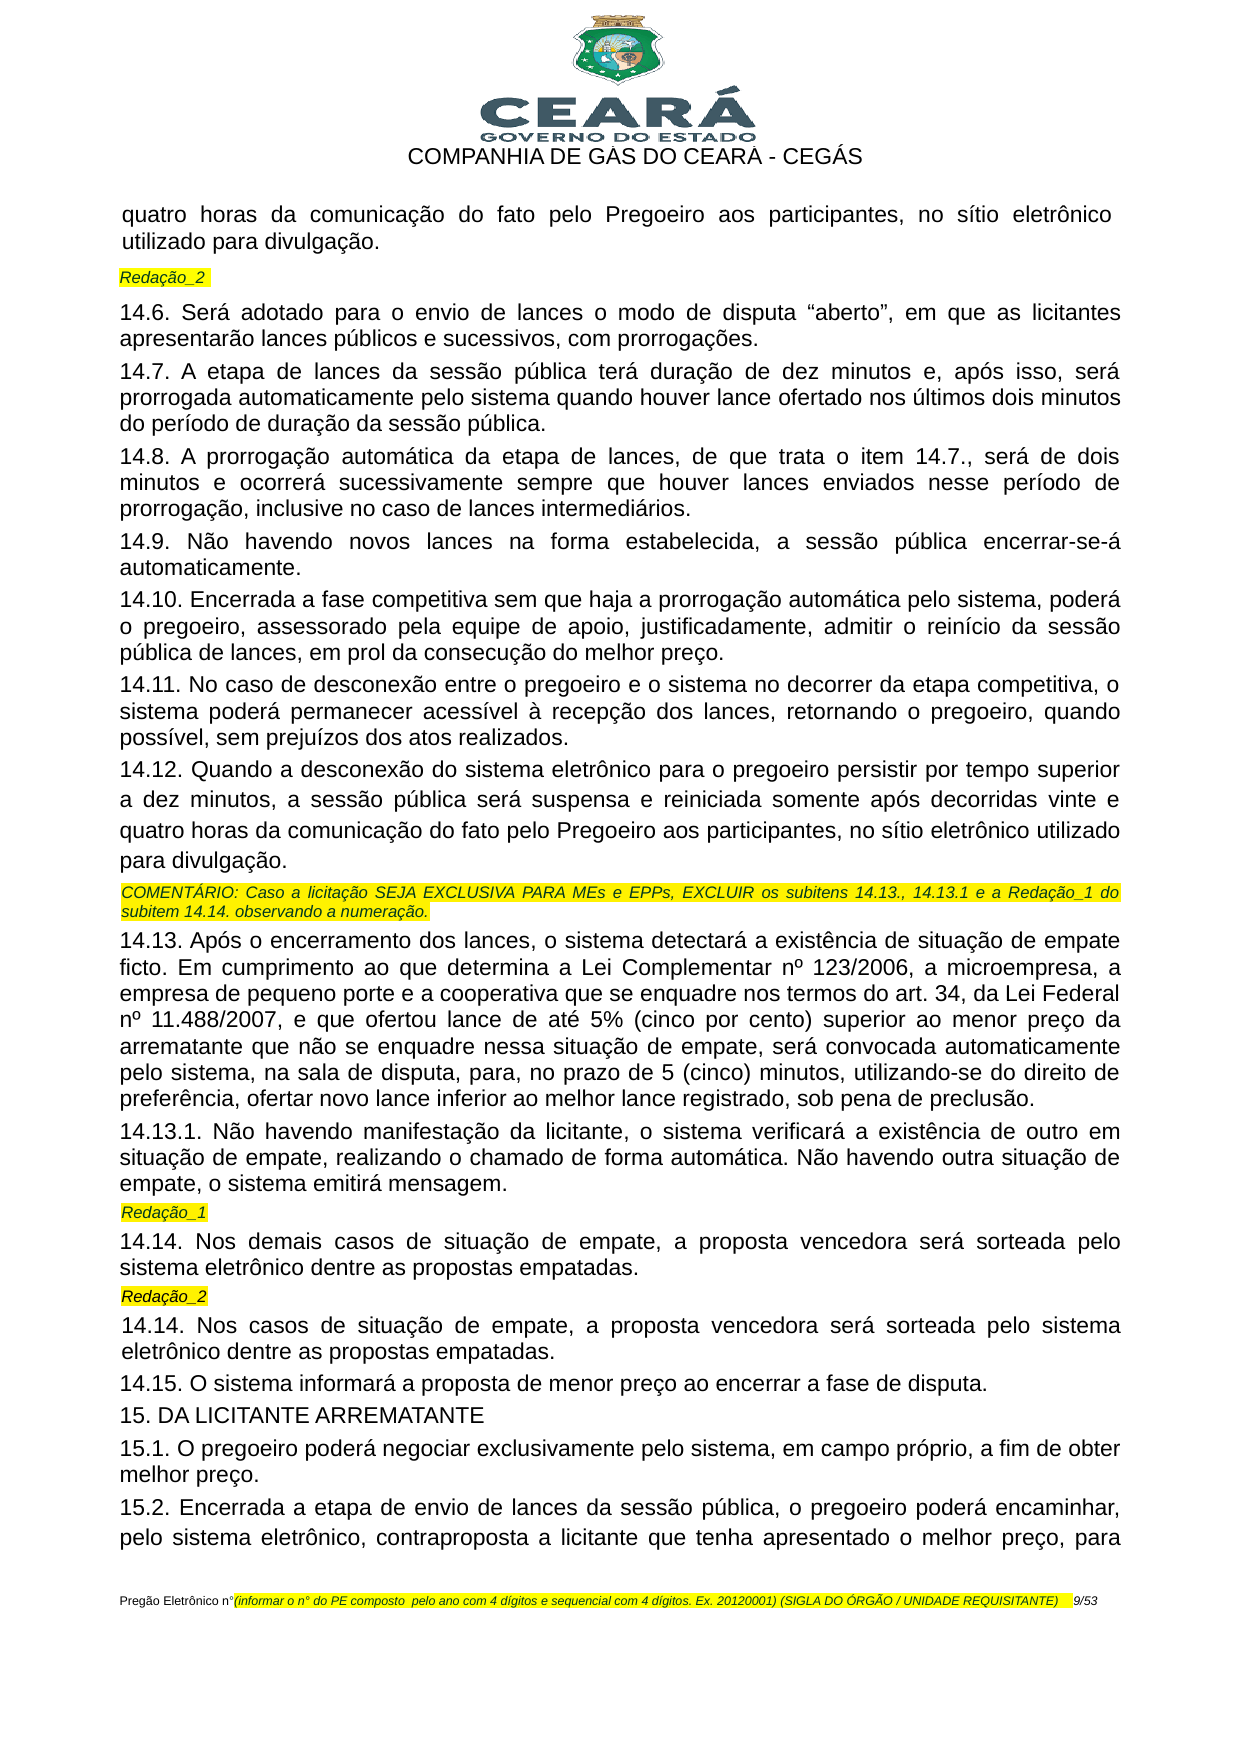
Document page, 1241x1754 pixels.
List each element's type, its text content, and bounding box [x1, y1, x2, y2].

text 14.15. O sistema informará a proposta de menor preço ao encerrar a fase de disputa. [119, 1370, 1121, 1397]
text 14.11. No caso de desconexão entre o pregoeiro e o sistema no decorrer da etapa competitiva, o sistema poderá permanecer acessível à recepção dos lances, retornando o pregoeiro, quando possível, sem prejuízos dos atos realizados. [119, 671, 1121, 750]
list 14.12. Quando a desconexão do sistema eletrônico para o pregoeiro persistir por tempo superior a dez minutos, a sessão pública será suspensa e reiniciada somente após decorridas vinte e quatro horas da comunicação do fato pelo Pregoeiro aos participantes, no sítio eletrônico utilizado para divulgação. [119, 756, 1121, 873]
text 14.14. Nos casos de situação de empate, a proposta vencedora será sorteada pelo sistema eletrônico dentre as propostas empatadas. [121, 1312, 1121, 1364]
text 14.14. Nos demais casos de situação de empate, a proposta vencedora será sorteada pelo sistema eletrônico dentre as propostas empatadas. [119, 1228, 1121, 1281]
list 15.2. Encerrada a etapa de envio de lances da sessão pública, o pregoeiro poderá encaminhar, pelo sistema eletrônico, contraproposta a licitante que tenha apresentado o melhor preço, para [119, 1493, 1121, 1550]
text COMENTÁRIO: Caso a licitação SEJA EXCLUSIVA PARA MEs e EPPs, EXCLUIR os subitens 14.13., 14.13.1 e a Redação_1 do subitem 14.14. observando a numeração. [121, 883, 1121, 921]
text 14.9. Não havendo novos lances na forma estabelecida, a sessão pública encerrar-se-á automaticamente. [119, 528, 1121, 580]
text 14.7. A etapa de lances da sessão pública terá duração de dez minutos e, após isso, será prorrogada automaticamente pelo sistema quando houver lance ofertado nos últimos dois minutos do período de duração da sessão pública. [119, 358, 1121, 437]
picture [454, 10, 783, 146]
text 14.10. Encerrada a fase competitiva sem que haja a prorrogação automática pelo sistema, poderá o pregoeiro, assessorado pela equipe de apoio, justificadamente, admitir o reinício da sessão pública de lances, em prol da consecução do melhor preço. [119, 586, 1121, 665]
text 15. DA LICITANTE ARREMATANTE [119, 1402, 1121, 1429]
text quatro horas da comunicação do fato pelo Pregoeiro aos participantes, no sítio eletrônico utilizado para divulgação. [113, 199, 1121, 256]
text 14.13.1. Não havendo manifestação da licitante, o sistema verificará a existência de outro em situação de empate, realizando o chamado de forma automática. Não havendo outra situação de empate, o sistema emitirá mensagem. [119, 1118, 1121, 1197]
text 14.8. A prorrogação automática da etapa de lances, de que trata o item 14.7., será de dois minutos e ocorrerá sucessivamente sempre que houver lances enviados nesse período de prorrogação, inclusive no caso de lances intermediários. [119, 443, 1121, 522]
text 14.6. Será adotado para o envio de lances o modo de disputa “aberto”, em que as licitantes apresentarão lances públicos e sucessivos, com prorrogações. [119, 299, 1121, 352]
text Redação_2 [121, 1286, 1121, 1306]
text Redação_1 [121, 1203, 1121, 1222]
text 14.13. Após o encerramento dos lances, o sistema detectará a existência de situação de empate ficto. Em cumprimento ao que determina a Lei Complementar nº 123/2006, a microempresa, a empresa de pequeno porte e a cooperativa que se enquadre nos termos do art. 34, da Lei Federal nº 11.488/2007, e que ofertou lance de até 5% (cinco por cento) superior ao menor preço da arrematante que não se enquadre nessa situação de empate, será convocada automaticamente pelo sistema, na sala de disputa, para, no prazo de 5 (cinco) minutos, utilizando-se do direito de preferência, ofertar novo lance inferior ao melhor lance registrado, sob pena de preclusão. [119, 927, 1121, 1112]
text 15.1. O pregoeiro poderá negociar exclusivamente pelo sistema, em campo próprio, a fim de obter melhor preço. [119, 1435, 1121, 1487]
text Redação_2 [119, 268, 1121, 287]
